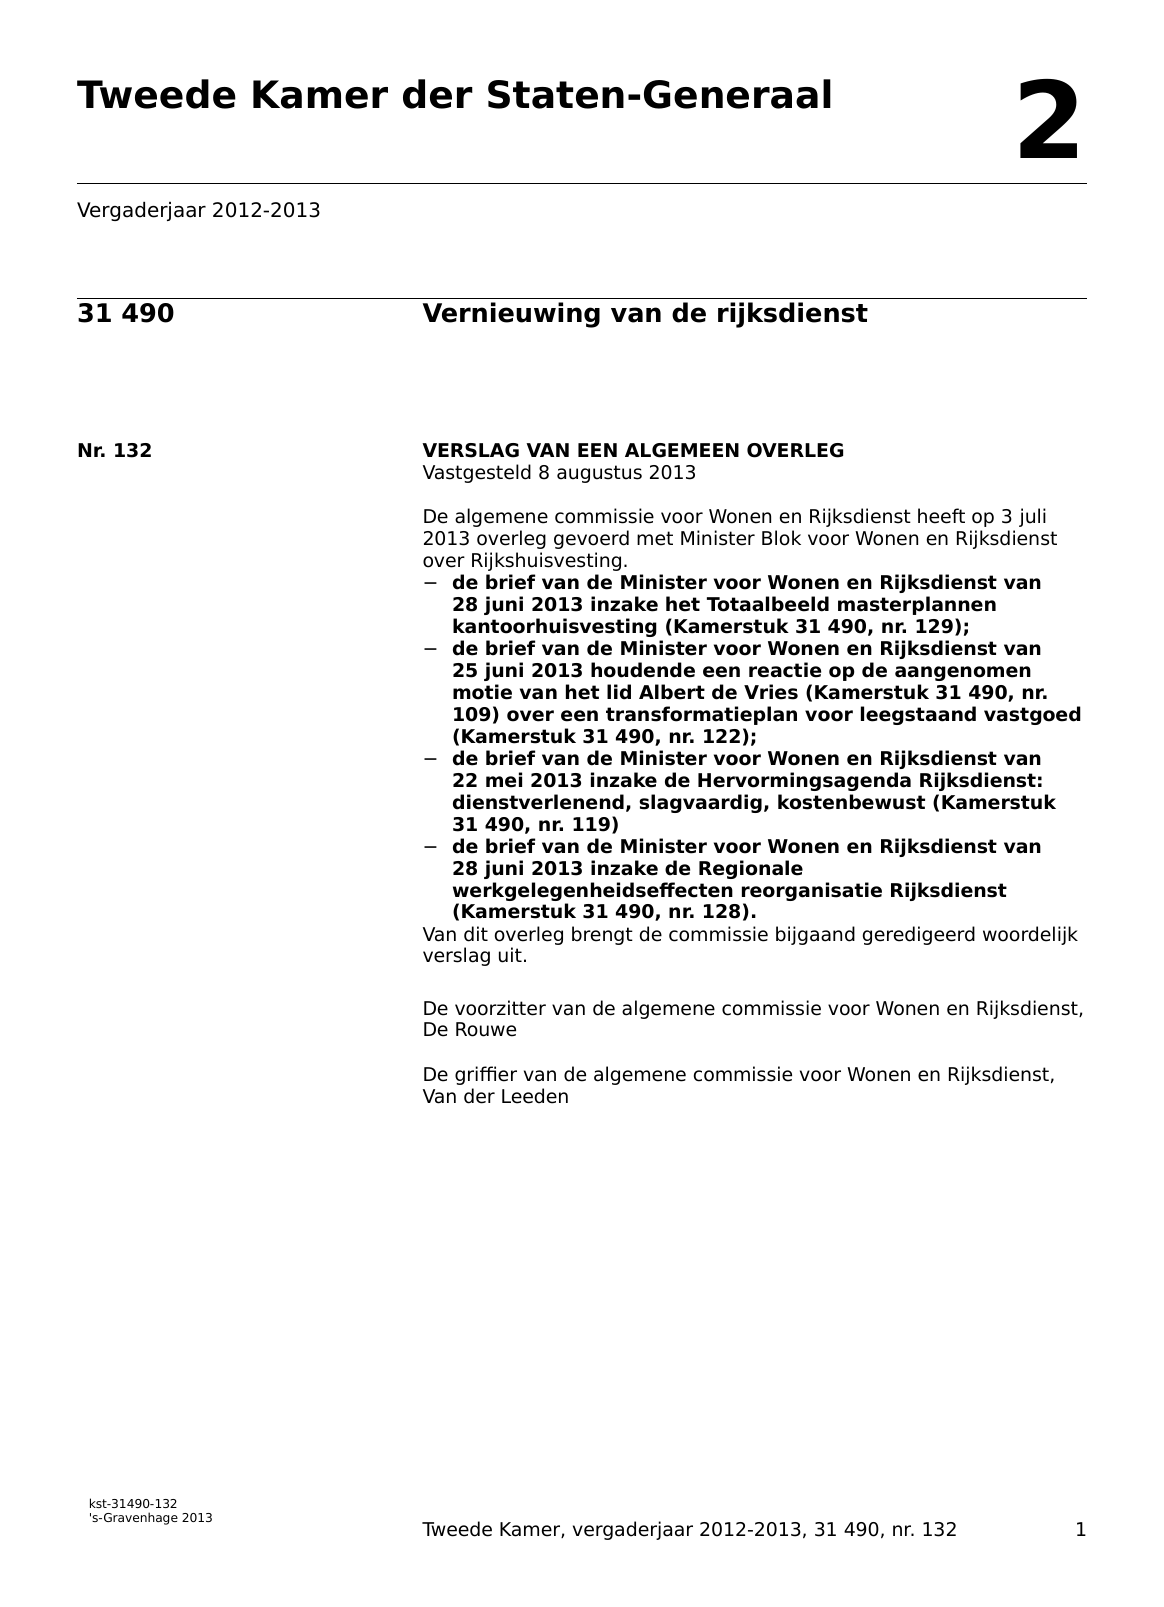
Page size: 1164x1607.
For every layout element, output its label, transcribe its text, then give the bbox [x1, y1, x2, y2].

text − de brief van de Minister voor Wonen en Rijksdienst van 28 juni 2013 inzake het Totaalbeeld masterplannen kantoorhuisvesting (Kamerstuk 31 490, nr. 129); [422, 572, 1087, 638]
text − de brief van de Minister voor Wonen en Rijksdienst van 28 juni 2013 inzake de Regionale werkgelegenheidseffecten reorganisatie Rijksdienst (Kamerstuk 31 490, nr. 128). [422, 836, 1087, 923]
text kst-31490-132 [88, 1497, 323, 1511]
text De griffier van de algemene commissie voor Wonen en Rijksdienst, Van der Leeden [422, 1063, 1087, 1107]
table_header Tweede Kamer der Staten-Generaal [77, 59, 886, 183]
subtitle Nr. 132 VERSLAG VAN EEN ALGEMEEN OVERLEG [77, 440, 1087, 462]
text De voorzitter van de algemene commissie voor Wonen en Rijksdienst, De Rouwe [422, 997, 1087, 1041]
text Van dit overleg brengt de commissie bijgaand geredigeerd woordelijk verslag uit. [422, 923, 1087, 967]
text − de brief van de Minister voor Wonen en Rijksdienst van 25 juni 2013 houdende een reactie op de aangenomen motie van het lid Albert de Vries (Kamerstuk 31 490, nr. 109) over een transformatieplan voor leegstaand vastgoed (Kamerstuk 31 490, nr. 122); [422, 638, 1087, 748]
table_header 2 [886, 59, 1087, 183]
text Vastgesteld 8 augustus 2013 [422, 462, 1087, 484]
text De algemene commissie voor Wonen en Rijksdienst heeft op 3 juli 2013 overleg gevoerd met Minister Blok voor Wonen en Rijksdienst over Rijkshuisvesting. [422, 506, 1087, 572]
subtitle 31 490 Vernieuwing van de rijksdienst [77, 299, 1087, 329]
table_cell Vergaderjaar 2012-2013 [77, 184, 1087, 298]
text − de brief van de Minister voor Wonen en Rijksdienst van 22 mei 2013 inzake de Hervormingsagenda Rijksdienst: dienstverlenend, slagvaardig, kostenbewust (Kamerstuk 31 490, nr. 119) [422, 748, 1087, 836]
text 's-Gravenhage 2013 [88, 1511, 323, 1525]
